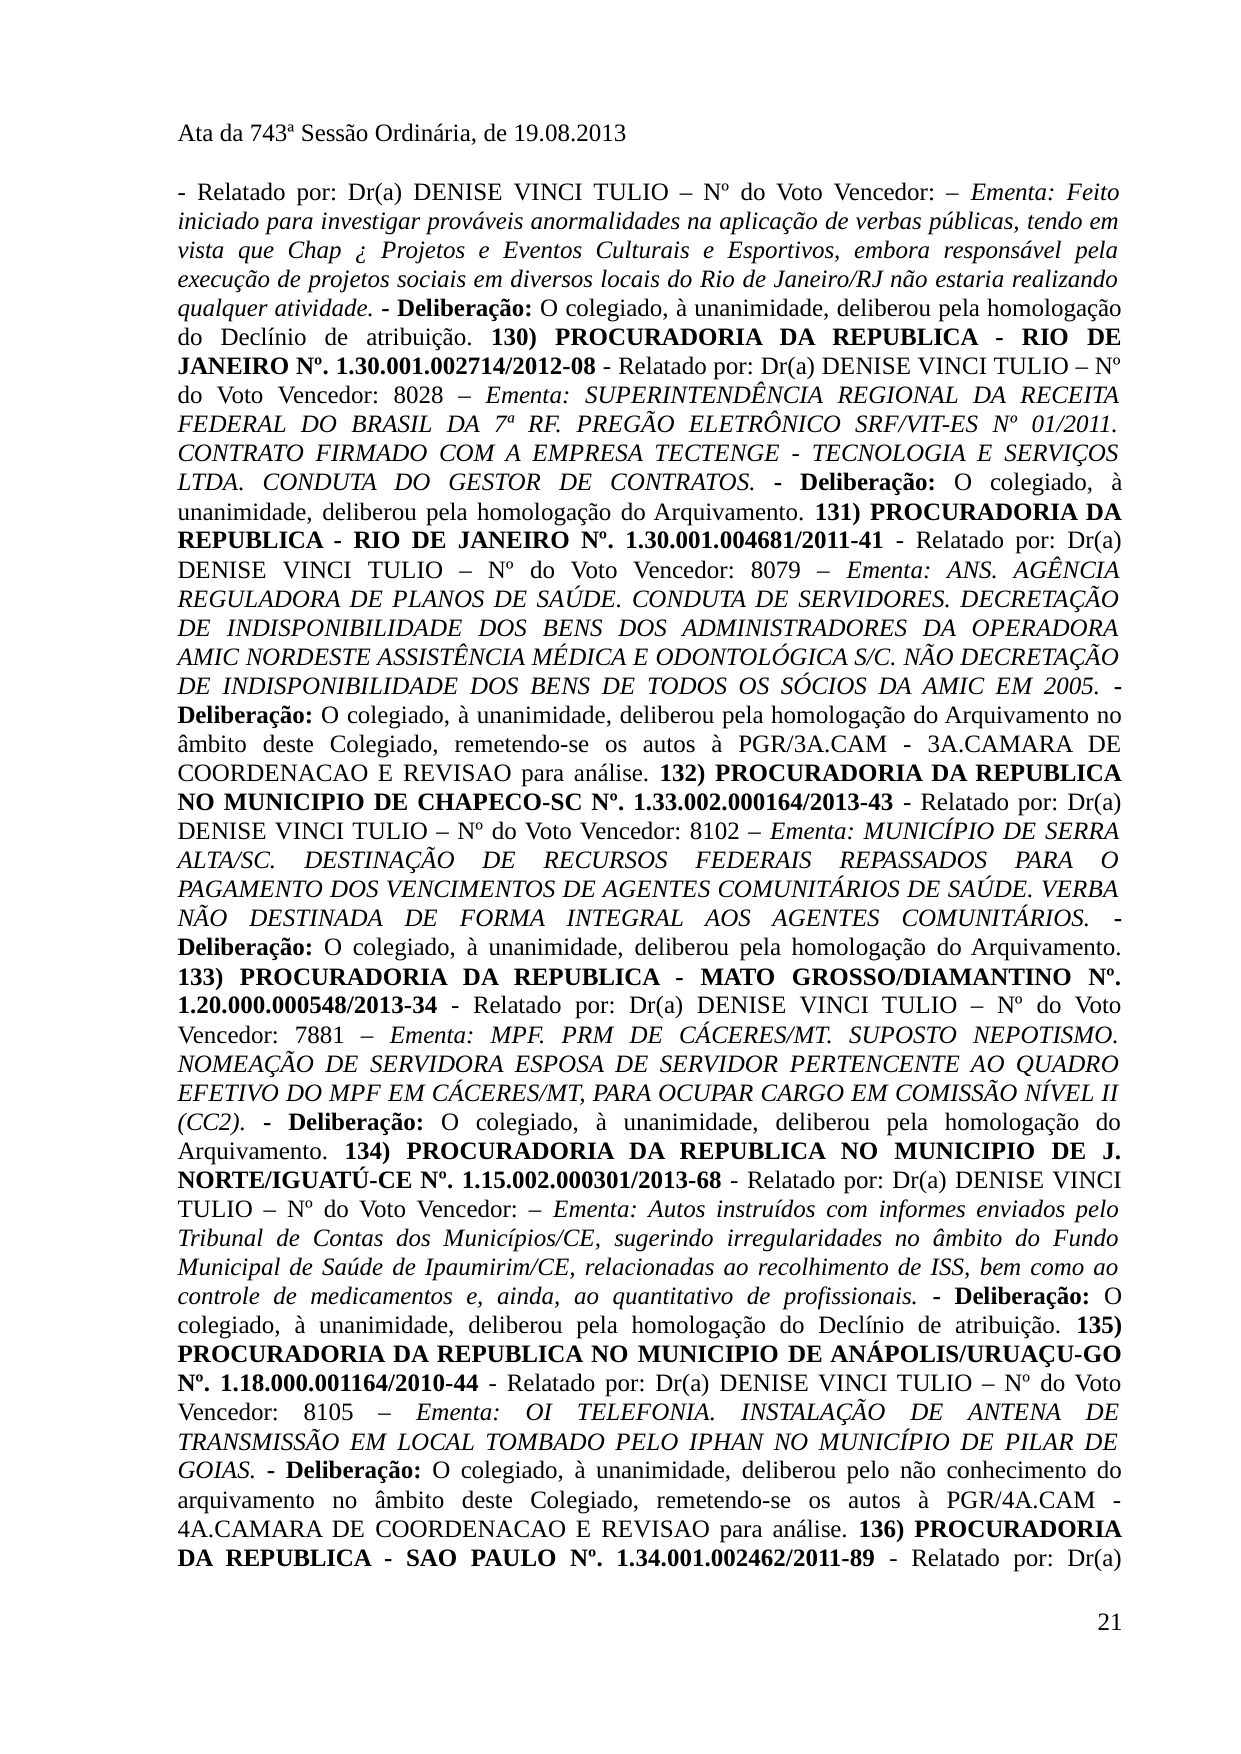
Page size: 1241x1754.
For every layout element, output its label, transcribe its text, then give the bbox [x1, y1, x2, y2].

text - Relatado por: Dr(a) DENISE VINCI TULIO – Nº do Voto Vencedor: – Ementa: Feito iniciado para investigar prováveis anormalidades na aplicação de verbas públicas, tendo em vista que Chap ¿ Projetos e Eventos Culturais e Esportivos, embora responsável pela execução de projetos sociais em diversos locais do Rio de Janeiro/RJ não estaria realizando qualquer atividade. - Deliberação: O colegiado, à unanimidade, deliberou pela homologação do Declínio de atribuição. 130) PROCURADORIA DA REPUBLICA - RIO DE JANEIRO Nº. 1.30.001.002714/2012-08 - Relatado por: Dr(a) DENISE VINCI TULIO – Nº do Voto Vencedor: 8028 – Ementa: SUPERINTENDÊNCIA REGIONAL DA RECEITA FEDERAL DO BRASIL DA 7ª RF. PREGÃO ELETRÔNICO SRF/VIT-ES Nº 01/2011. CONTRATO FIRMADO COM A EMPRESA TECTENGE - TECNOLOGIA E SERVIÇOS LTDA. CONDUTA DO GESTOR DE CONTRATOS. - Deliberação: O colegiado, à unanimidade, deliberou pela homologação do Arquivamento. 131) PROCURADORIA DA REPUBLICA - RIO DE JANEIRO Nº. 1.30.001.004681/2011-41 - Relatado por: Dr(a) DENISE VINCI TULIO – Nº do Voto Vencedor: 8079 – Ementa: ANS. AGÊNCIA REGULADORA DE PLANOS DE SAÚDE. CONDUTA DE SERVIDORES. DECRETAÇÃO DE INDISPONIBILIDADE DOS BENS DOS ADMINISTRADORES DA OPERADORA AMIC NORDESTE ASSISTÊNCIA MÉDICA E ODONTOLÓGICA S/C. NÃO DECRETAÇÃO DE INDISPONIBILIDADE DOS BENS DE TODOS OS SÓCIOS DA AMIC EM 2005. - Deliberação: O colegiado, à unanimidade, deliberou pela homologação do Arquivamento no âmbito deste Colegiado, remetendo-se os autos à PGR/3A.CAM - 3A.CAMARA DE COORDENACAO E REVISAO para análise. 132) PROCURADORIA DA REPUBLICA NO MUNICIPIO DE CHAPECO-SC Nº. 1.33.002.000164/2013-43 - Relatado por: Dr(a) DENISE VINCI TULIO – Nº do Voto Vencedor: 8102 – Ementa: MUNICÍPIO DE SERRA ALTA/SC. DESTINAÇÃO DE RECURSOS FEDERAIS REPASSADOS PARA O PAGAMENTO DOS VENCIMENTOS DE AGENTES COMUNITÁRIOS DE SAÚDE. VERBA NÃO DESTINADA DE FORMA INTEGRAL AOS AGENTES COMUNITÁRIOS. - Deliberação: O colegiado, à unanimidade, deliberou pela homologação do Arquivamento. 133) PROCURADORIA DA REPUBLICA - MATO GROSSO/DIAMANTINO Nº. 1.20.000.000548/2013-34 - Relatado por: Dr(a) DENISE VINCI TULIO – Nº do Voto Vencedor: 7881 – Ementa: MPF. PRM DE CÁCERES/MT. SUPOSTO NEPOTISMO. NOMEAÇÃO DE SERVIDORA ESPOSA DE SERVIDOR PERTENCENTE AO QUADRO EFETIVO DO MPF EM CÁCERES/MT, PARA OCUPAR CARGO EM COMISSÃO NÍVEL II (CC2). - Deliberação: O colegiado, à unanimidade, deliberou pela homologação do Arquivamento. 134) PROCURADORIA DA REPUBLICA NO MUNICIPIO DE J. NORTE/IGUATÚ-CE Nº. 1.15.002.000301/2013-68 - Relatado por: Dr(a) DENISE VINCI TULIO – Nº do Voto Vencedor: – Ementa: Autos instruídos com informes enviados pelo Tribunal de Contas dos Municípios/CE, sugerindo irregularidades no âmbito do Fundo Municipal de Saúde de Ipaumirim/CE, relacionadas ao recolhimento de ISS, bem como ao controle de medicamentos e, ainda, ao quantitativo de profissionais. - Deliberação: O colegiado, à unanimidade, deliberou pela homologação do Declínio de atribuição. 135) PROCURADORIA DA REPUBLICA NO MUNICIPIO DE ANÁPOLIS/URUAÇU-GO Nº. 1.18.000.001164/2010-44 - Relatado por: Dr(a) DENISE VINCI TULIO – Nº do Voto Vencedor: 8105 – Ementa: OI TELEFONIA. INSTALAÇÃO DE ANTENA DE TRANSMISSÃO EM LOCAL TOMBADO PELO IPHAN NO MUNICÍPIO DE PILAR DE GOIAS. - Deliberação: O colegiado, à unanimidade, deliberou pelo não conhecimento do arquivamento no âmbito deste Colegiado, remetendo-se os autos à PGR/4A.CAM - 4A.CAMARA DE COORDENACAO E REVISAO para análise. 136) PROCURADORIA DA REPUBLICA - SAO PAULO Nº. 1.34.001.002462/2011-89 - Relatado por: Dr(a) [177, 177, 1122, 1572]
